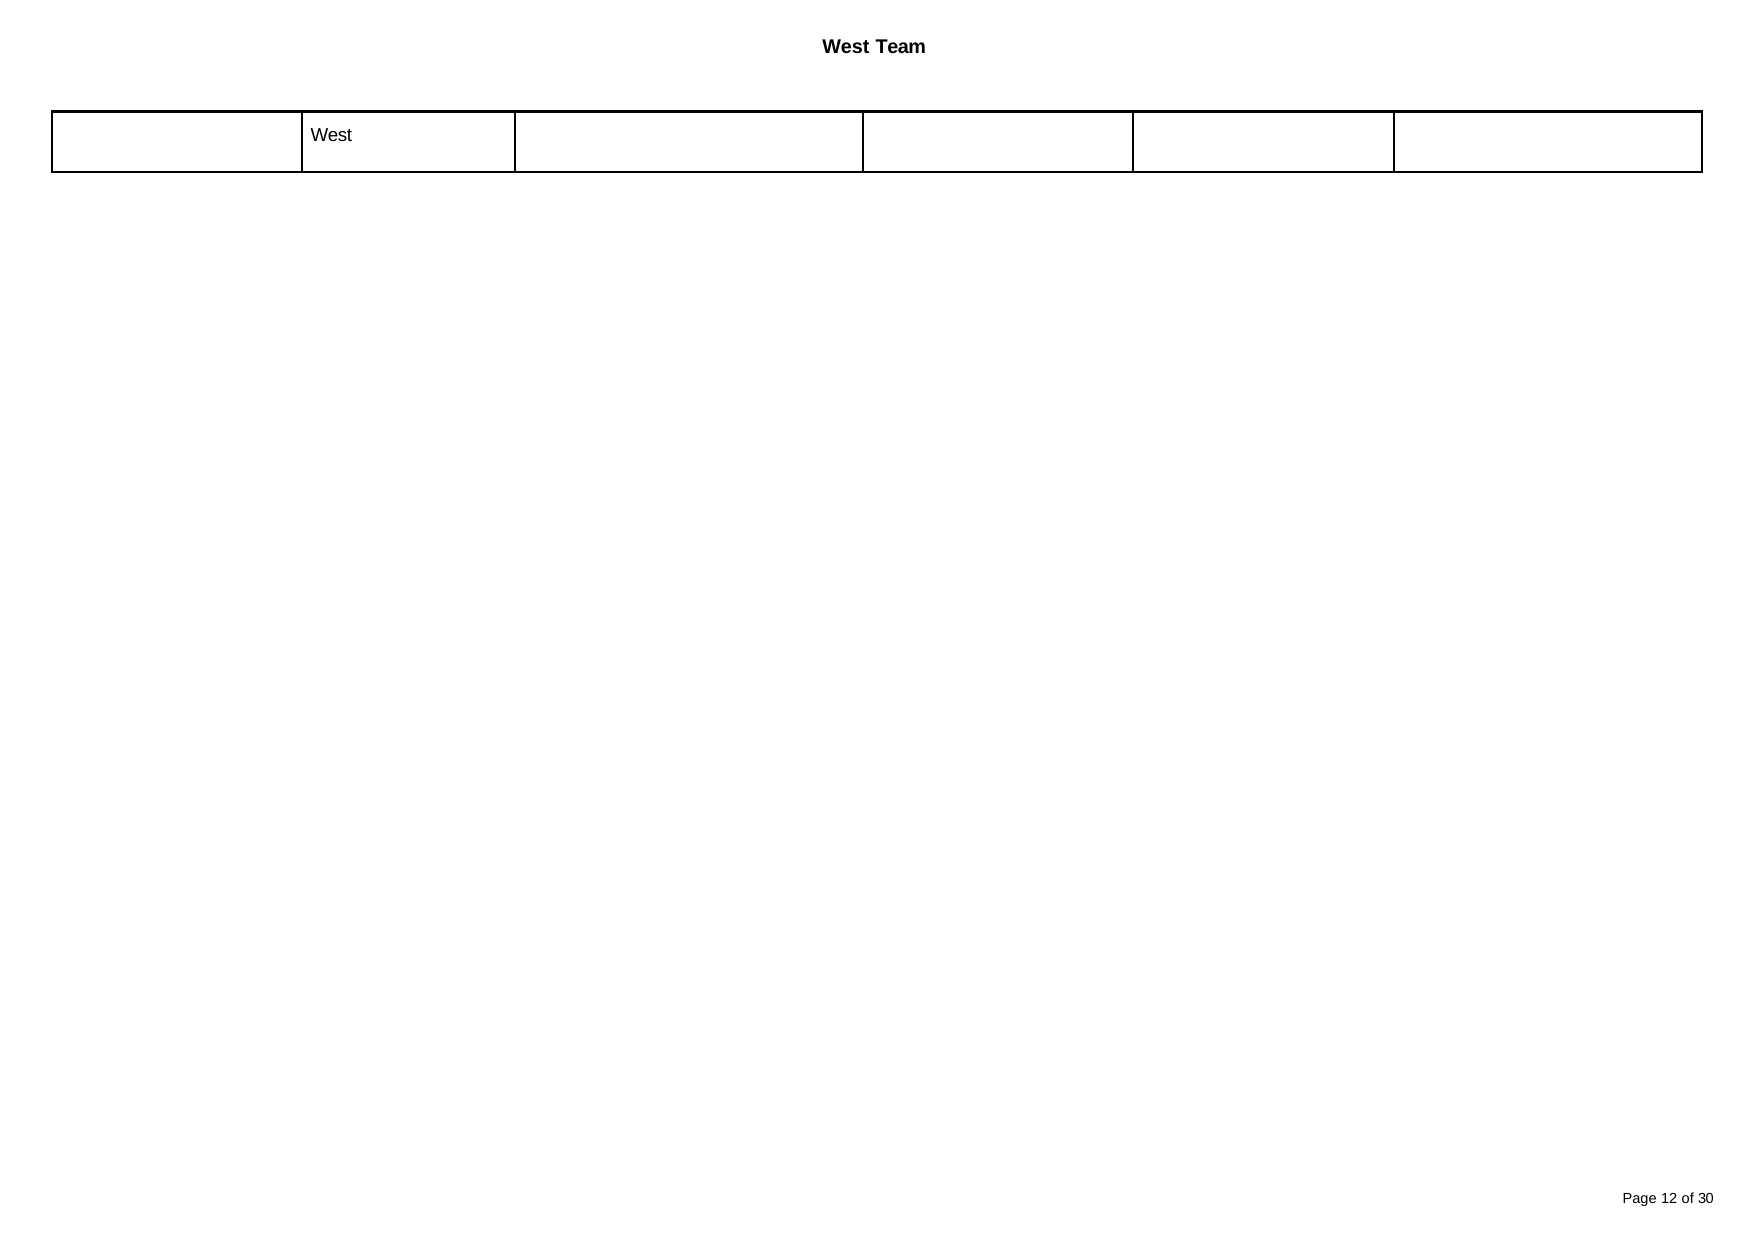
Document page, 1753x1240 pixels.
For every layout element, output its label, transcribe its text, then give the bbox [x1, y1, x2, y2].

table_cell [1395, 113, 1701, 171]
table_cell [1134, 113, 1393, 171]
table_cell [516, 113, 862, 171]
table_cell [53, 113, 301, 171]
table_cell West [303, 113, 514, 171]
table_cell [864, 113, 1132, 171]
